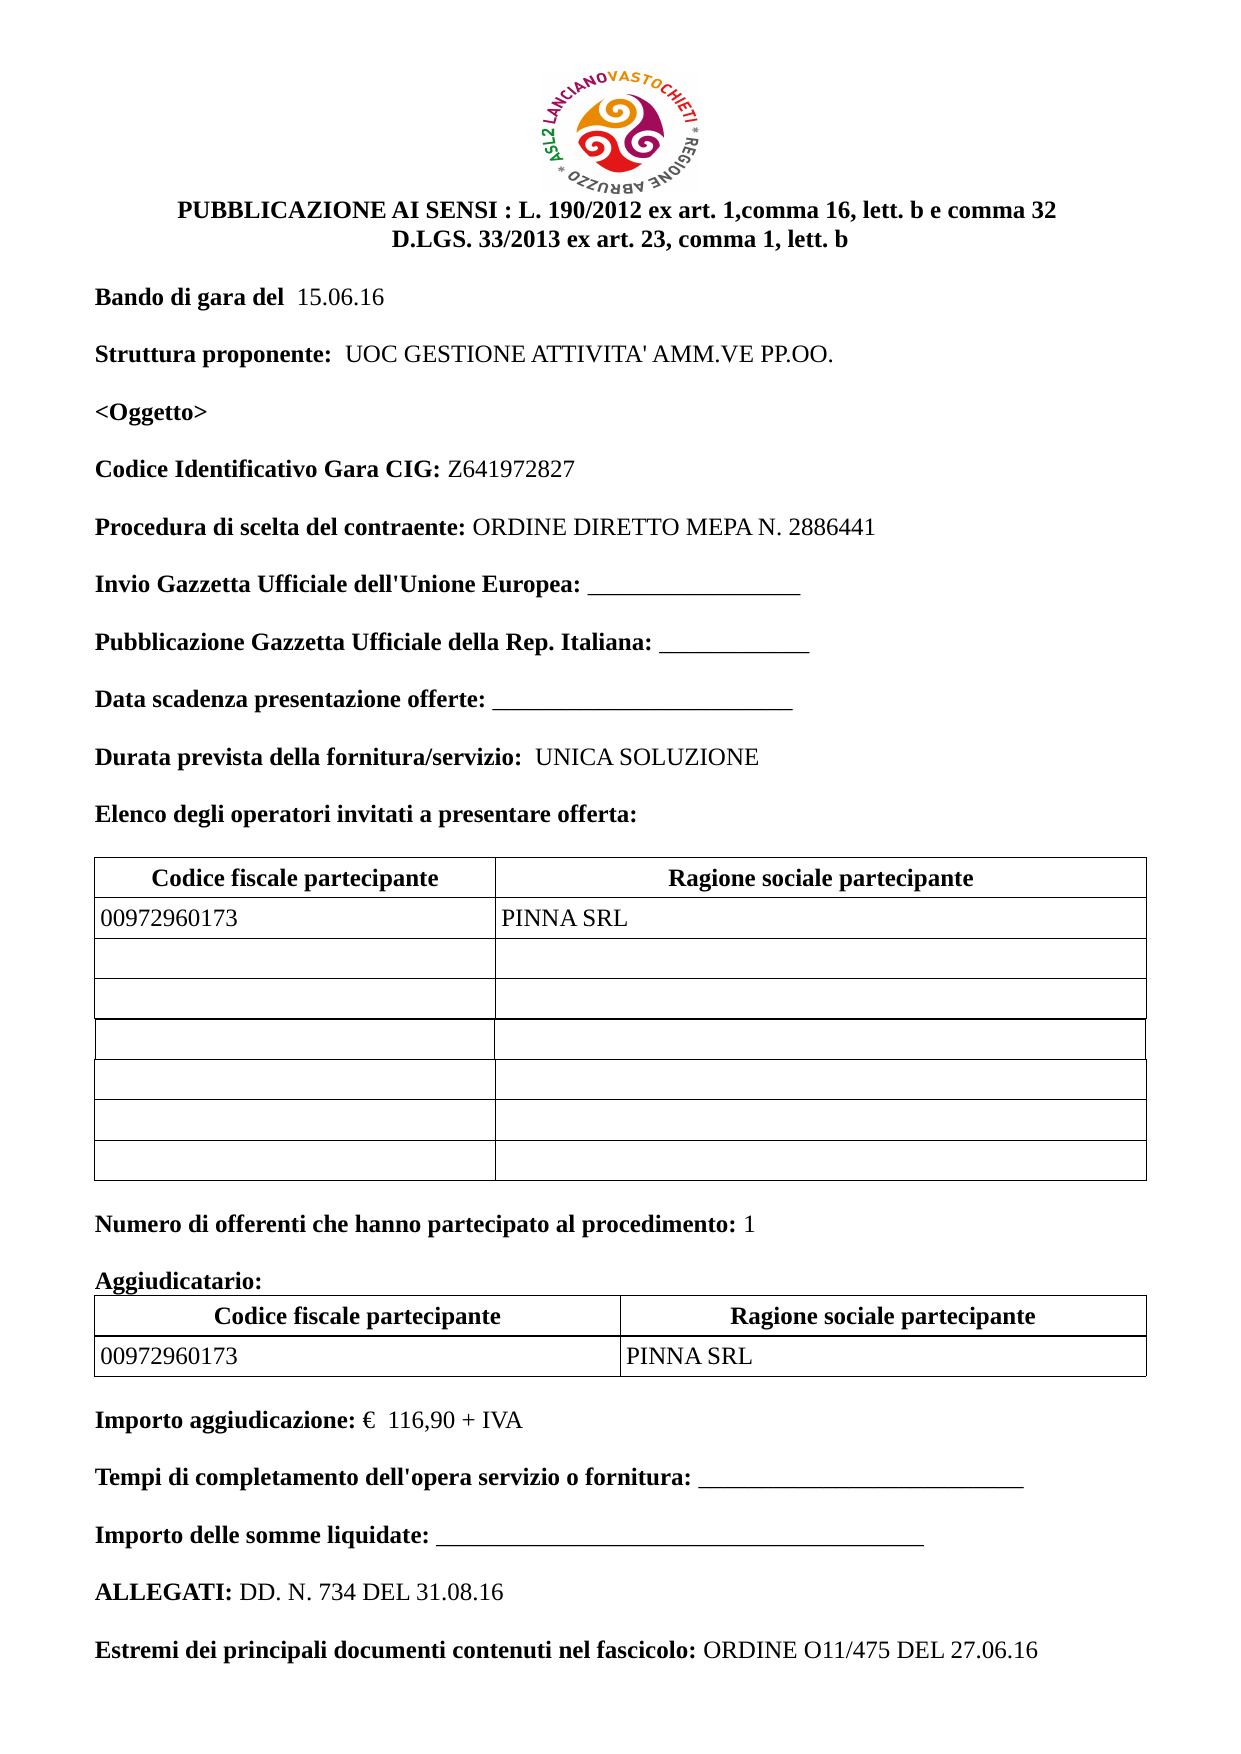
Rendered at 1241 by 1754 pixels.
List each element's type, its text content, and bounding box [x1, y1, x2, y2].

table_header [96, 1020, 494, 1059]
table_header [95, 1141, 495, 1180]
text PUBBLICAZIONE AI SENSI : L. 190/2012 ex art. 1,comma 16, lett. b e comma 32 [94, 196, 1146, 224]
text Invio Gazzetta Ufficiale dell'Unione Europea: _________________ [94, 569, 1146, 598]
text Elenco degli operatori invitati a presentare offerta: [94, 799, 1146, 828]
table_header [95, 979, 495, 1018]
table_header Ragione sociale partecipante [621, 1296, 1146, 1335]
table_header [495, 1020, 1145, 1059]
text Numero di offerenti che hanno partecipato al procedimento: 1 [94, 1209, 1146, 1238]
table_header 00972960173 [95, 1337, 620, 1376]
text Procedura di scelta del contraente: ORDINE DIRETTO MEPA N. 2886441 [94, 512, 1146, 541]
table_header [95, 1060, 495, 1099]
table_header [496, 979, 1146, 1018]
table_cell PINNA SRL [496, 898, 1146, 937]
text Importo delle somme liquidate: _______________________________________ [94, 1520, 1146, 1548]
table_header [95, 1100, 495, 1139]
text Pubblicazione Gazzetta Ufficiale della Rep. Italiana: ____________ [94, 627, 1146, 656]
text Bando di gara del 15.06.16 [94, 282, 1146, 311]
text Struttura proponente: UOC GESTIONE ATTIVITA' AMM.VE PP.OO. [94, 339, 1146, 368]
table_header [496, 1100, 1146, 1139]
text Codice Identificativo Gara CIG: Z641972827 [94, 454, 1146, 483]
picture [541, 71, 699, 194]
table_header Codice fiscale partecipante [95, 1296, 620, 1335]
text Data scadenza presentazione offerte: ________________________ [94, 684, 1146, 713]
text ALLEGATI: DD. N. 734 DEL 31.08.16 [94, 1577, 1146, 1606]
text Estremi dei principali documenti contenuti nel fascicolo: ORDINE O11/475 DEL 27.06.16 [94, 1635, 1146, 1663]
text <Oggetto> [94, 397, 1146, 426]
table_header [496, 1060, 1146, 1099]
text Tempi di completamento dell'opera servizio o fornitura: __________________________ [94, 1462, 1146, 1491]
table_cell 00972960173 [95, 898, 495, 937]
text D.LGS. 33/2013 ex art. 23, comma 1, lett. b [94, 224, 1146, 253]
table_header [496, 1141, 1146, 1180]
table_header [95, 939, 495, 978]
table_header Codice fiscale partecipante [95, 858, 495, 897]
table_header Ragione sociale partecipante [496, 858, 1146, 897]
table_header PINNA SRL [621, 1337, 1146, 1376]
table_header [496, 939, 1146, 978]
text Aggiudicatario: [94, 1266, 1146, 1295]
text Durata prevista della fornitura/servizio: UNICA SOLUZIONE [94, 742, 1146, 771]
text Importo aggiudicazione: € 116,90 + IVA [94, 1405, 1146, 1433]
